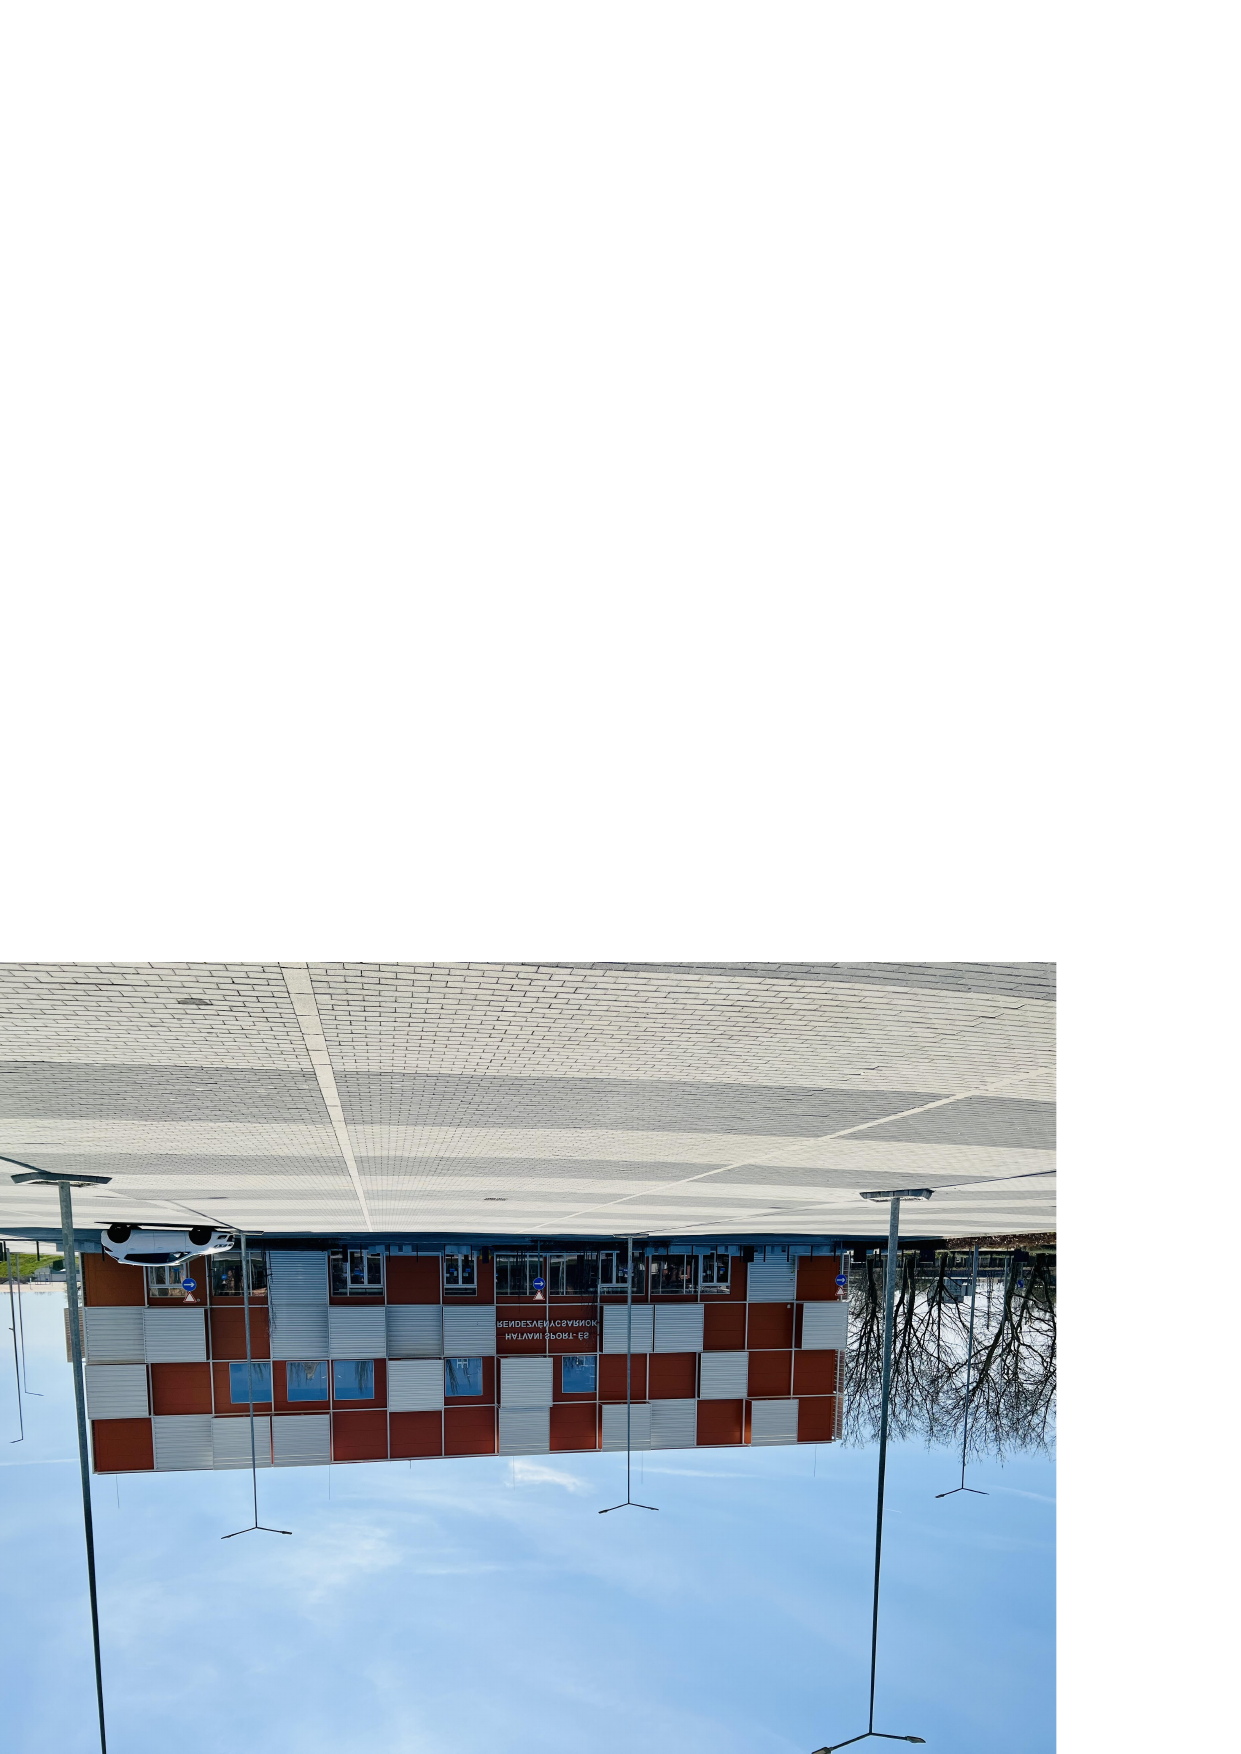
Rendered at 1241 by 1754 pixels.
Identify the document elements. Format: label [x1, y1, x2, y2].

picture [0, 962, 1057, 1754]
